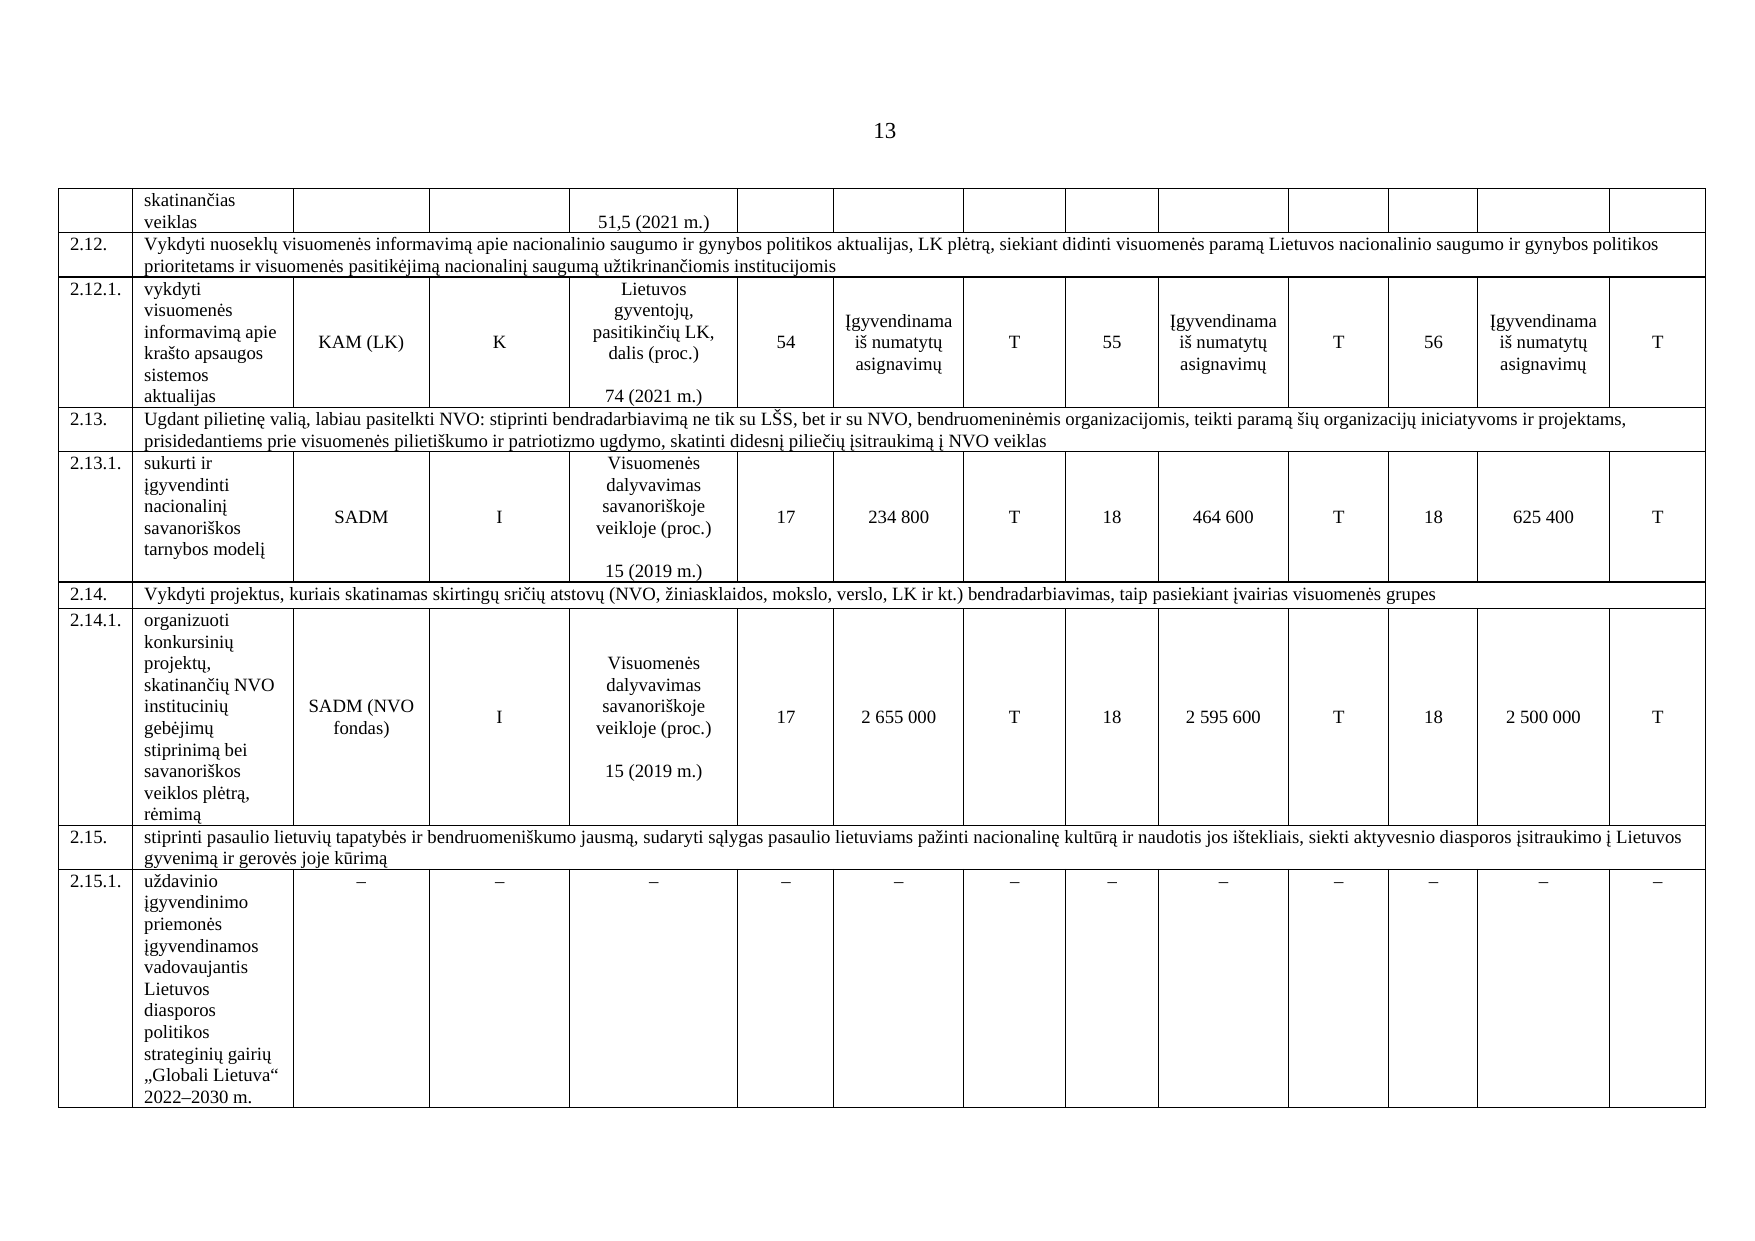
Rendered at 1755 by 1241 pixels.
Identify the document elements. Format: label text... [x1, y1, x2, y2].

table_cell sukurti ir įgyvendinti nacionalinį savanoriškos tarnybos modelį [133, 452, 293, 581]
table_cell skatinančias veiklas [133, 189, 293, 232]
table_cell Įgyvendinama iš numatytų asignavimų [834, 278, 963, 407]
table_cell T [1289, 609, 1388, 825]
table_cell T [1610, 452, 1705, 581]
table_cell T [1610, 609, 1705, 825]
table_cell T [1289, 452, 1388, 581]
table_cell [1159, 189, 1288, 232]
table_cell – [738, 870, 833, 1107]
table_cell [1478, 189, 1609, 232]
table_cell – [1066, 870, 1158, 1107]
table_cell – [1389, 870, 1477, 1107]
table_cell Vykdyti projektus, kuriais skatinamas skirtingų sričių atstovų (NVO, žiniasklaidos, mokslo, verslo, LK ir kt.) bendradarbiavimas, taip pasiekiant įvairias visuomenės grupes [133, 583, 1705, 608]
table_cell Lietuvos gyventojų, pasitikinčių LK, dalis (proc.) 74 (2021 m.) [570, 278, 737, 407]
table_cell [1066, 189, 1158, 232]
table_cell Įgyvendinama iš numatytų asignavimų [1159, 278, 1288, 407]
table_cell 17 [738, 452, 833, 581]
table_cell 2 595 600 [1159, 609, 1288, 825]
table_cell T [964, 278, 1065, 407]
table_cell Ugdant pilietinę valią, labiau pasitelkti NVO: stiprinti bendradarbiavimą ne tik su LŠS, bet ir su NVO, bendruomeninėmis organizacijomis, teikti paramą šių organizacijų iniciatyvoms ir projektams, prisidedantiems prie visuomenės pilietiškumo ir patriotizmo ugdymo, skatinti didesnį piliečių įsitraukimą į NVO veiklas [133, 408, 1705, 451]
table_cell 51,5 (2021 m.) [570, 189, 737, 232]
table_cell Visuomenės dalyvavimas savanoriškoje veikloje (proc.) 15 (2019 m.) [570, 609, 737, 825]
table_cell organizuoti konkursinių projektų, skatinančių NVO institucinių gebėjimų stiprinimą bei savanoriškos veiklos plėtrą, rėmimą [133, 609, 293, 825]
table_cell – [570, 870, 737, 1107]
table_cell T [1610, 278, 1705, 407]
table_cell [59, 189, 132, 232]
table_cell – [294, 870, 429, 1107]
table_cell SADM [294, 452, 429, 581]
table_cell 56 [1389, 278, 1477, 407]
table_cell uždavinio įgyvendinimo priemonės įgyvendinamos vadovaujantis Lietuvos diasporos politikos strateginių gairių „Globali Lietuva“ 2022–2030 m. [133, 870, 293, 1107]
table_cell 55 [1066, 278, 1158, 407]
table_cell 2.14.1. [59, 609, 132, 825]
table_cell [1389, 189, 1477, 232]
table_cell 2.15.1. [59, 870, 132, 1107]
table_cell [1289, 189, 1388, 232]
table_cell [294, 189, 429, 232]
table_cell 54 [738, 278, 833, 407]
table_cell [738, 189, 833, 232]
table_cell 18 [1389, 452, 1477, 581]
table_cell Visuomenės dalyvavimas savanoriškoje veikloje (proc.) 15 (2019 m.) [570, 452, 737, 581]
table_cell Įgyvendinama iš numatytų asignavimų [1478, 278, 1609, 407]
table_cell – [964, 870, 1065, 1107]
table_cell vykdyti visuomenės informavimą apie krašto apsaugos sistemos aktualijas [133, 278, 293, 407]
table_cell – [1478, 870, 1609, 1107]
table_cell KAM (LK) [294, 278, 429, 407]
table_cell – [1610, 870, 1705, 1107]
table_cell T [964, 609, 1065, 825]
table_cell 2.15. [59, 826, 132, 869]
table_cell I [430, 452, 569, 581]
table_cell 2.14. [59, 583, 132, 608]
table_cell 234 800 [834, 452, 963, 581]
table_cell 2.13. [59, 408, 132, 451]
table_cell [430, 189, 569, 232]
table_cell 2 500 000 [1478, 609, 1609, 825]
table_cell – [1159, 870, 1288, 1107]
table_cell T [1289, 278, 1388, 407]
table_cell 17 [738, 609, 833, 825]
table_cell 464 600 [1159, 452, 1288, 581]
table_cell SADM (NVO fondas) [294, 609, 429, 825]
table_cell Vykdyti nuoseklų visuomenės informavimą apie nacionalinio saugumo ir gynybos politikos aktualijas, LK plėtrą, siekiant didinti visuomenės paramą Lietuvos nacionalinio saugumo ir gynybos politikos prioritetams ir visuomenės pasitikėjimą nacionalinį saugumą užtikrinančiomis institucijomis [133, 233, 1705, 276]
table_cell 2 655 000 [834, 609, 963, 825]
table_cell [1610, 189, 1705, 232]
table_cell 2.12.1. [59, 278, 132, 407]
table_cell – [1289, 870, 1388, 1107]
table_cell T [964, 452, 1065, 581]
table_cell 625 400 [1478, 452, 1609, 581]
table_cell [964, 189, 1065, 232]
table_cell – [430, 870, 569, 1107]
table_cell 2.12. [59, 233, 132, 276]
table_cell 2.13.1. [59, 452, 132, 581]
table_cell stiprinti pasaulio lietuvių tapatybės ir bendruomeniškumo jausmą, sudaryti sąlygas pasaulio lietuviams pažinti nacionalinę kultūrą ir naudotis jos ištekliais, siekti aktyvesnio diasporos įsitraukimo į Lietuvos gyvenimą ir gerovės joje kūrimą [133, 826, 1705, 869]
table_cell I [430, 609, 569, 825]
table_cell K [430, 278, 569, 407]
table_cell 18 [1066, 609, 1158, 825]
table_cell [834, 189, 963, 232]
table_cell 18 [1389, 609, 1477, 825]
table_cell – [834, 870, 963, 1107]
table_cell 18 [1066, 452, 1158, 581]
